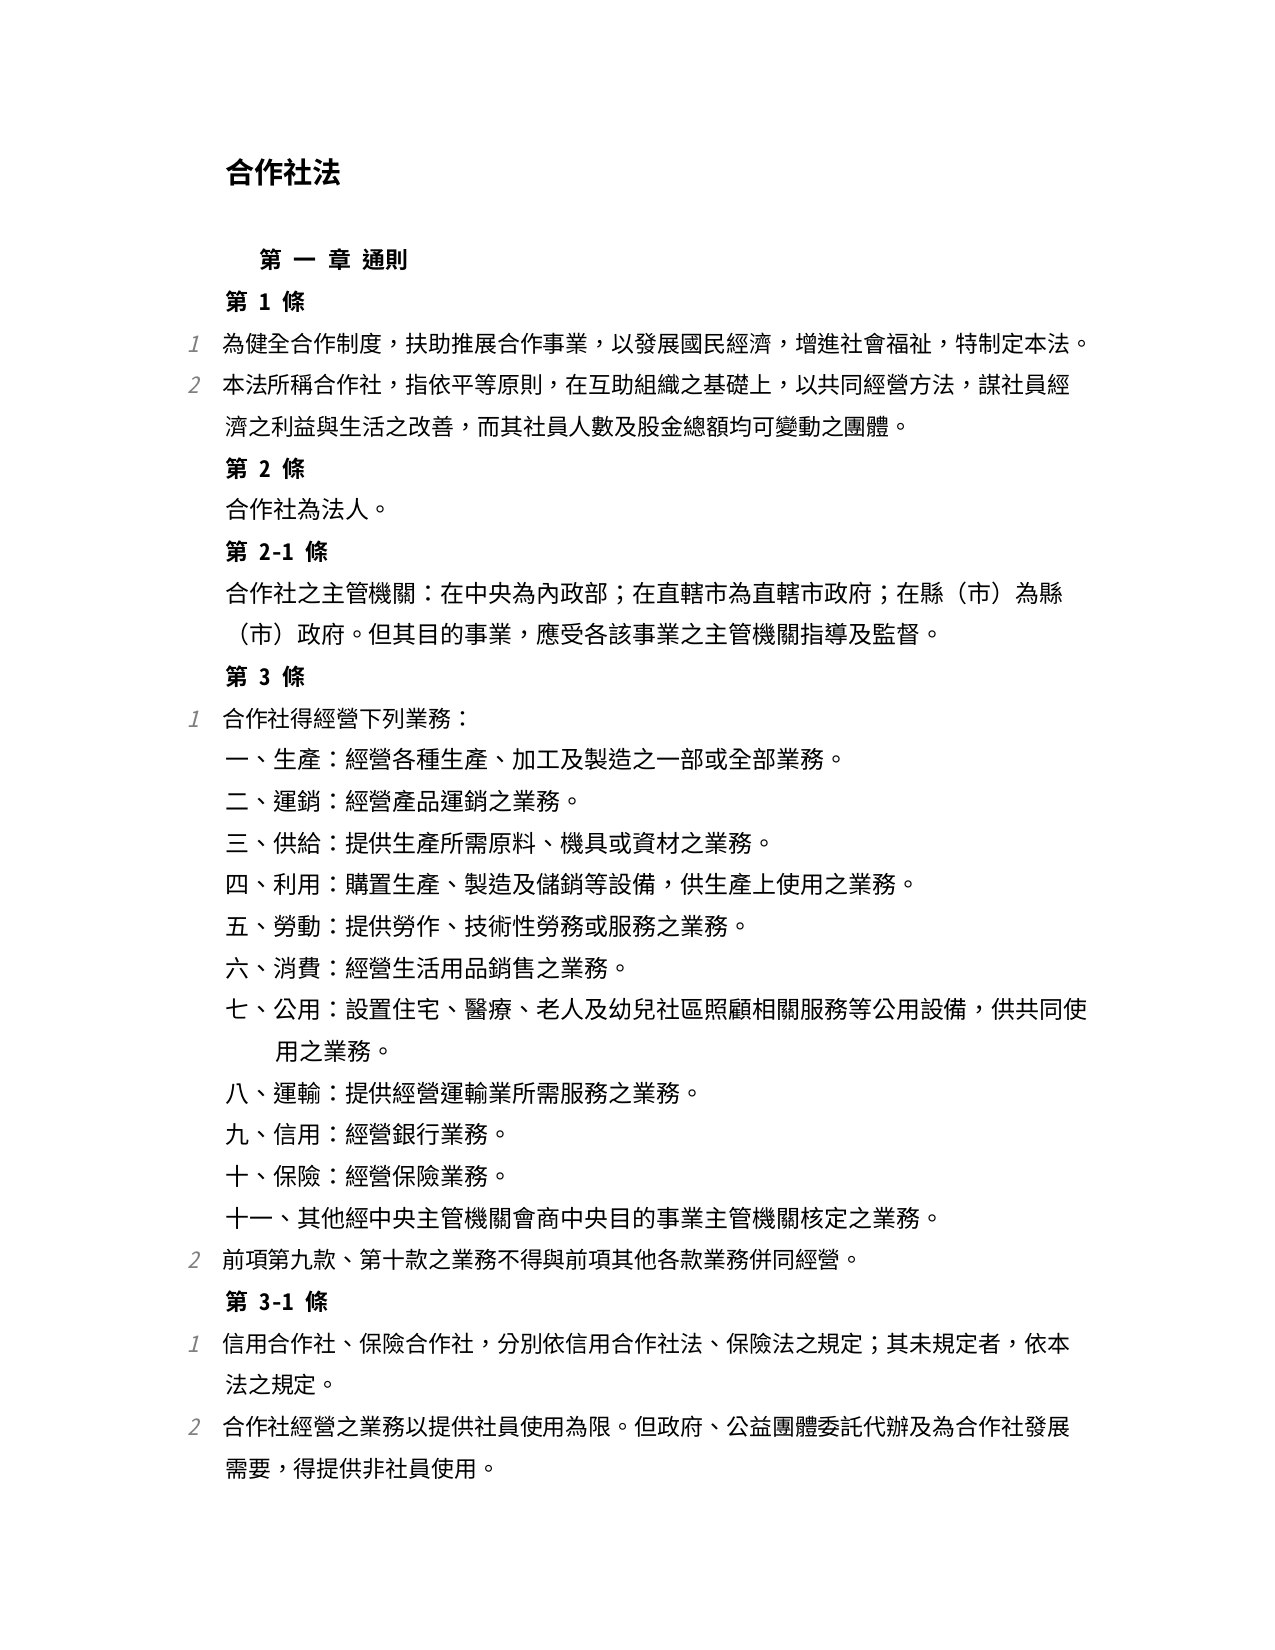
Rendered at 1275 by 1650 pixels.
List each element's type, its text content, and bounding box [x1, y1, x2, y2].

text 1 合作社得經營下列業務： [187, 692, 1087, 734]
text 第 3 條 [225, 651, 1087, 692]
text 一、生產：經營各種生產、加工及製造之一部或全部業務。 [225, 734, 1087, 776]
text 合作社法 [225, 150, 1087, 192]
text 合作社為法人。 [225, 484, 1087, 526]
text 十一、其他經中央主管機關會商中央目的事業主管機關核定之業務。 [225, 1192, 1087, 1234]
text 1 為健全合作制度，扶助推展合作事業，以發展國民經濟，增進社會福祉，特制定本法。 [187, 317, 1087, 359]
text 第 2-1 條 [225, 526, 1087, 567]
text 五、勞動：提供勞作、技術性勞務或服務之業務。 [225, 901, 1087, 942]
text 二、運銷：經營產品運銷之業務。 [225, 776, 1087, 817]
text 八、運輸：提供經營運輸業所需服務之業務。 [225, 1067, 1087, 1109]
text 1 信用合作社、保險合作社，分別依信用合作社法、保險法之規定；其未規定者，依本法之規定。 [187, 1317, 1087, 1401]
text 第 2 條 [225, 442, 1087, 484]
text 第 3-1 條 [225, 1276, 1087, 1317]
text 九、信用：經營銀行業務。 [225, 1109, 1087, 1151]
text 七、公用：設置住宅、醫療、老人及幼兒社區照顧相關服務等公用設備，供共同使用之業務。 [225, 984, 1087, 1067]
text 十、保險：經營保險業務。 [225, 1151, 1087, 1192]
text 2 本法所稱合作社，指依平等原則，在互助組織之基礎上，以共同經營方法，謀社員經濟之利益與生活之改善，而其社員人數及股金總額均可變動之團體。 [187, 359, 1087, 442]
text 六、消費：經營生活用品銷售之業務。 [225, 942, 1087, 984]
text 三、供給：提供生產所需原料、機具或資材之業務。 [225, 817, 1087, 859]
text 第 1 條 [225, 276, 1087, 317]
text 合作社之主管機關：在中央為內政部；在直轄市為直轄市政府；在縣（市）為縣（市）政府。但其目的事業，應受各該事業之主管機關指導及監督。 [225, 567, 1087, 651]
text 2 合作社經營之業務以提供社員使用為限。但政府、公益團體委託代辦及為合作社發展需要，得提供非社員使用。 [187, 1401, 1087, 1484]
text 四、利用：購置生產、製造及儲銷等設備，供生產上使用之業務。 [225, 859, 1087, 901]
text 2 前項第九款、第十款之業務不得與前項其他各款業務併同經營。 [187, 1234, 1087, 1276]
text 第 一 章 通則 [225, 234, 1087, 276]
